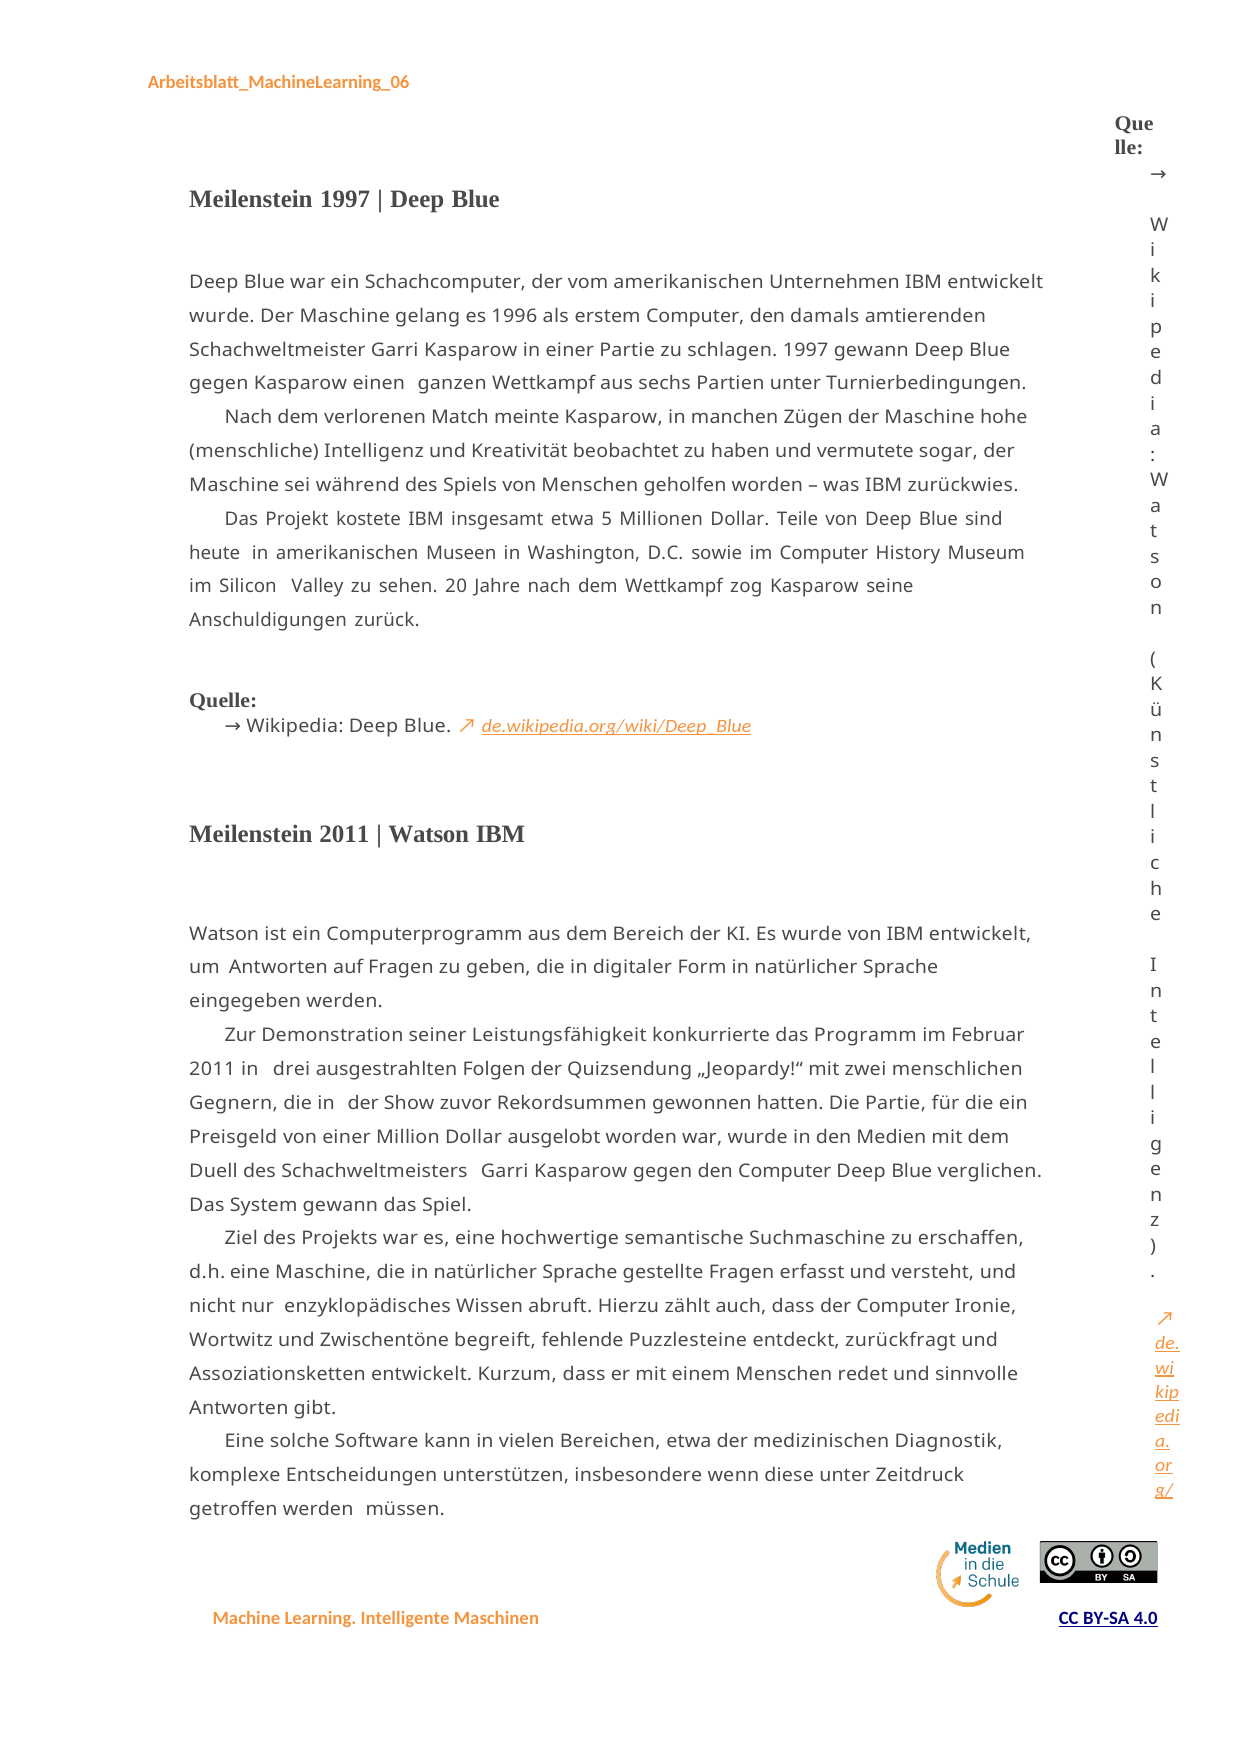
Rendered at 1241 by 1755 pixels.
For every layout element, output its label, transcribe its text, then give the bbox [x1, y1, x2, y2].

text → Wikipedia: Watson (Künstliche Intelligenz). [1150, 783, 1157, 1012]
text → Wikipedia: Watson (Künstliche Intelligenz). [1150, 219, 1157, 482]
text → Wikipedia: Deep Blue. ↗ de.wikipedia.org/wiki/Deep_Blue [224, 713, 1057, 738]
text Watson ist ein Computerprogramm aus dem Bereich der KI. Es wurde von IBM entwickelt, um Antworten auf Fragen zu geben, die in digitaler Form in natürlicher Sprache eingegeben werden. [189, 920, 1048, 1013]
text Ziel des Projekts war es, eine hochwertige semantische Suchmaschine zu erschaffen, d.h. eine Maschine, die in natürlicher Sprache gestellte Fragen erfasst und versteht, und nicht nur enzyklopädisches Wissen abruft. Hierzu zählt auch, dass der Computer Ironie, Wortwitz und Zwischentöne begreift, fehlende Puzzlesteine entdeckt, zurückfragt und Assoziationsketten entwickelt. Kurzum, dass er mit einem Menschen redet und sinnvolle Antworten gibt. [189, 1225, 1057, 1419]
text Meilenstein 1997 | Deep Blue [189, 184, 1057, 212]
text Arbeitsblatt_MachineLearning_06 [148, 71, 1057, 93]
subtitle Meilenstein 2011 | Watson IBM [189, 819, 1057, 848]
text Quelle: [1114, 111, 1157, 159]
text Deep Blue war ein Schachcomputer, der vom amerikanischen Unternehmen IBM entwickelt wurde. Der Maschine gelang es 1996 als erstem Computer, den damals amtierenden Schachweltmeister Garri Kasparow in einer Partie zu schlagen. 1997 gewann Deep Blue gegen Kasparow einen ganzen Wettkampf aus sechs Partien unter Turnierbedingungen. [189, 268, 1052, 395]
text → Wikipedia: Watson (Künstliche Intelligenz). [1150, 528, 1157, 782]
text → Wikipedia: Watson (Künstliche Intelligenz). [1150, 1013, 1157, 1283]
text Zur Demonstration seiner Leistungsfähigkeit konkurrierte das Programm im Februar 2011 in drei ausgestrahlten Folgen der Quizsendung „Jeopardy!“ mit zwei menschlichen Gegnern, die in der Show zuvor Rekordsummen gewonnen hatten. Die Partie, für die ein Preisgeld von einer Million Dollar ausgelobt worden war, wurde in den Medien mit dem Duell des Schachweltmeisters Garri Kasparow gegen den Computer Deep Blue verglichen. Das System gewann das Spiel. [189, 1022, 1052, 1216]
text Quelle: [189, 687, 1057, 712]
text ↗ de.wikipedia.org/ [1155, 1306, 1182, 1501]
text Eine solche Software kann in vielen Bereichen, etwa der medizinischen Diagnostik, komplexe Entscheidungen unterstützen, insbesondere wenn diese unter Zeitdruck getroffen werden müssen. [189, 1428, 1052, 1521]
text Nach dem verlorenen Match meinte Kasparow, in manchen Zügen der Maschine hohe (menschliche) Intelligenz und Kreativität beobachtet zu haben und vermutete sogar, der Maschine sei während des Spiels von Menschen geholfen worden – was IBM zurückwies. [189, 403, 1052, 497]
text Das Projekt kostete IBM insgesamt etwa 5 Millionen Dollar. Teile von Deep Blue sind heute in amerikanischen Museen in Washington, D.C. sowie im Computer History Museum im Silicon Valley zu sehen. 20 Jahre nach dem Wettkampf zog Kasparow seine Anschuldigungen zurück. [189, 505, 1038, 632]
